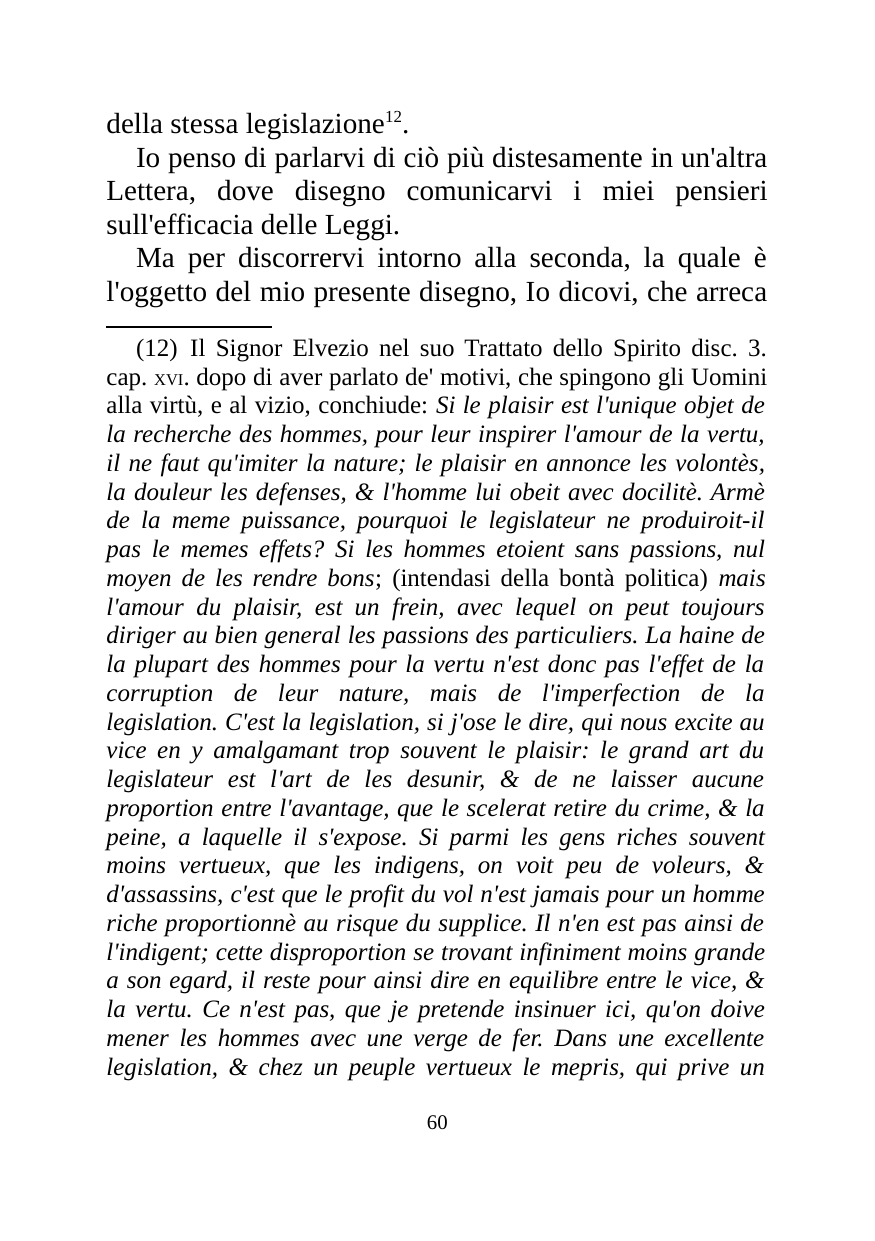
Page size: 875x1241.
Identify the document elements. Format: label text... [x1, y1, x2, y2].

text della stessa legislazione. [106, 106, 768, 140]
text Io penso di parlarvi di ciò più distesamente in un'altra Lettera, dove disegno comunicarvi i miei pensieri sull'efficacia delle Leggi. [106, 140, 768, 240]
text Ma per discorrervi intorno alla seconda, la quale è l'oggetto del mio presente disegno, Io dicovi, che arreca [106, 240, 768, 307]
text Il Signor Elvezio nel suo Trattato dello Spirito disc. 3. cap. xvi. dopo di aver parlato de' motivi, che spingono gli Uomini alla virtù, e al vizio, conchiude: Si le plaisir est l'unique objet de la recherche des hommes, pour leur inspirer l'amour de la vertu, il ne faut qu'imiter la nature; le plaisir en annonce les volontès, la douleur les defenses, & l'homme lui obeit avec docilitè. Armè de la meme puissance, pourquoi le legislateur ne produiroit-il pas le memes effets? Si les hommes etoient sans passions, nul moyen de les rendre bons; (intendasi della bontà politica) mais l'amour du plaisir, est un frein, avec lequel on peut toujours diriger au bien general les passions des particuliers. La haine de la plupart des hommes pour la vertu n'est donc pas l'effet de la corruption de leur nature, mais de l'imperfection de la legislation. C'est la legislation, si j'ose le dire, qui nous excite au vice en y amalgamant trop souvent le plaisir: le grand art du legislateur est l'art de les desunir, & de ne laisser aucune proportion entre l'avantage, que le scelerat retire du crime, & la peine, a laquelle il s'expose. Si parmi les gens riches souvent moins vertueux, que les indigens, on voit peu de voleurs, & d'assassins, c'est que le profit du vol n'est jamais pour un homme riche proportionnè au risque du supplice. Il n'en est pas ainsi de l'indigent; cette disproportion se trovant infiniment moins grande a son egard, il reste pour ainsi dire en equilibre entre le vice, & la vertu. Ce n'est pas, que je pretende insinuer ici, qu'on doive mener les hommes avec une verge de fer. Dans une excellente legislation, & chez un peuple vertueux le mepris, qui prive un [106, 333, 768, 1080]
